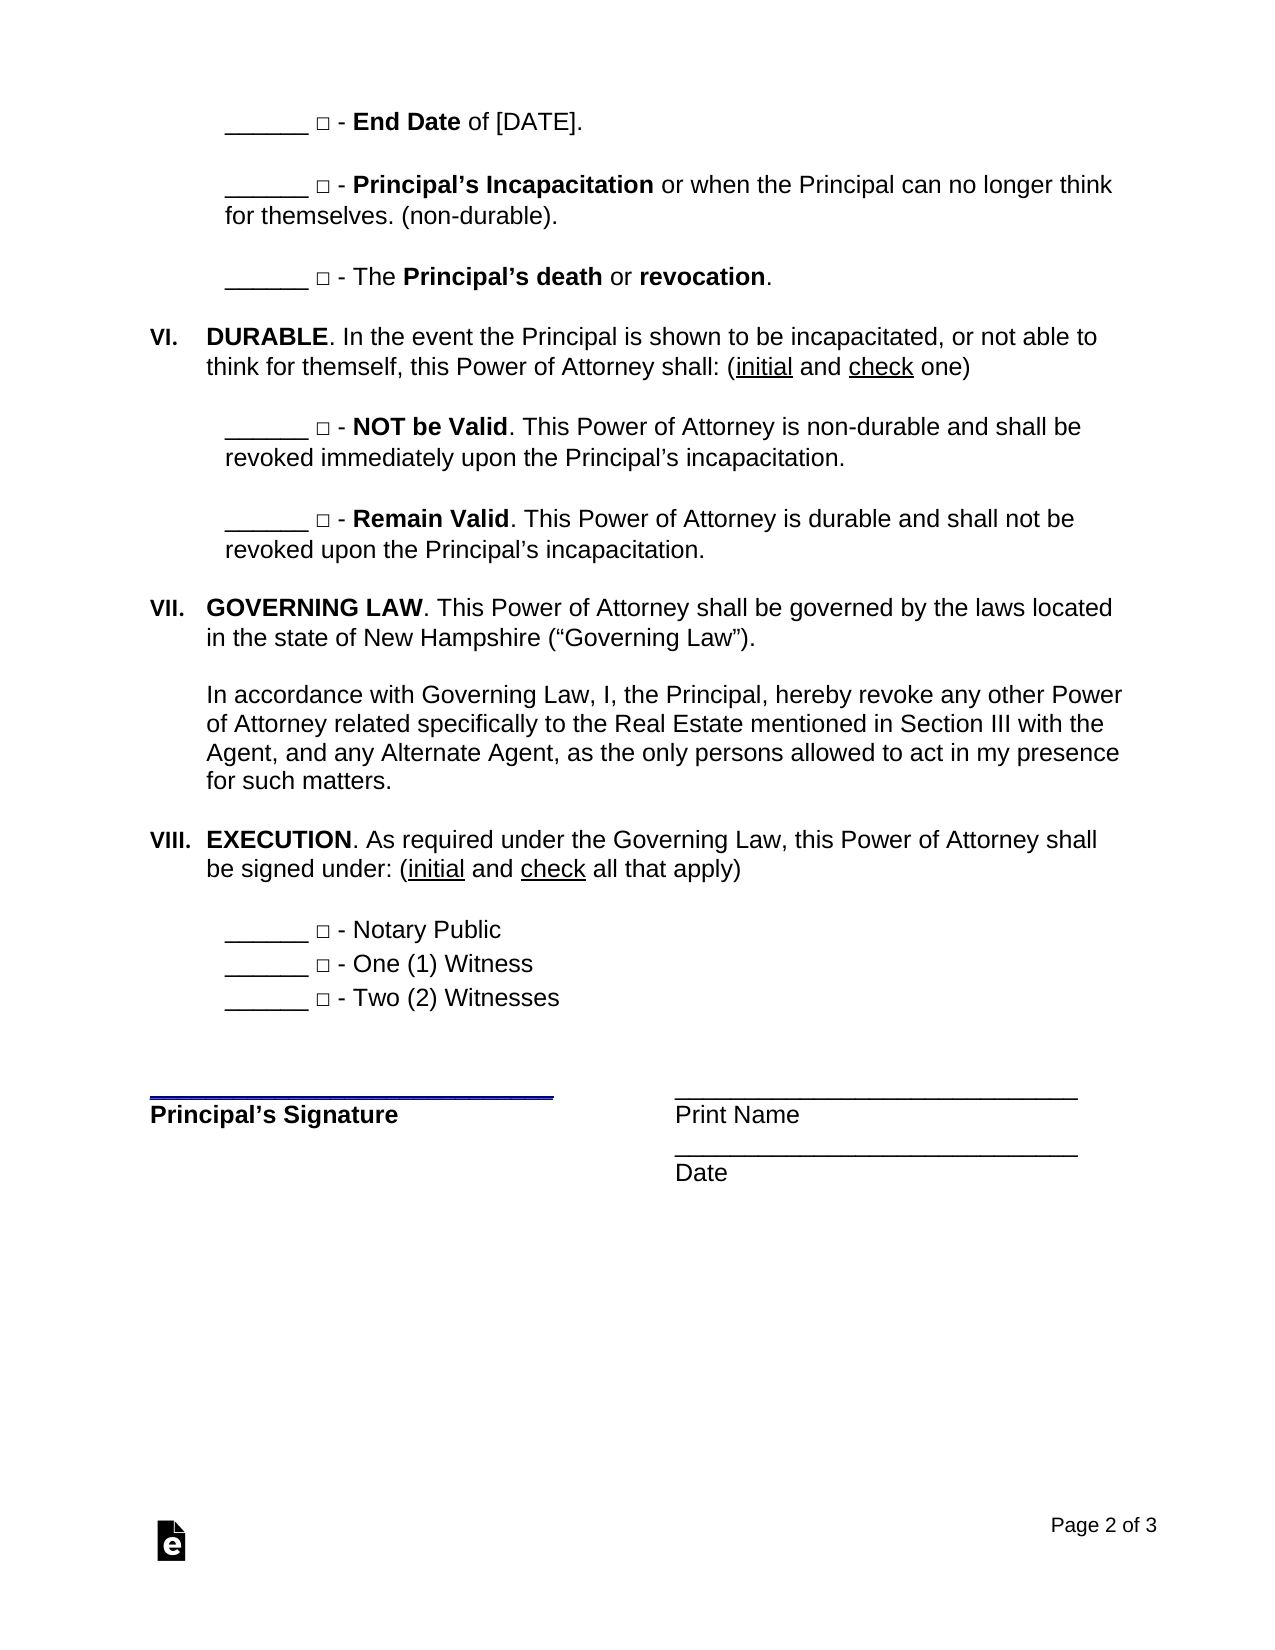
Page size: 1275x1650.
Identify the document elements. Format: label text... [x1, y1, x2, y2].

text ______ ☐ - Principal’s Incapacitation or when the Principal can no longer think for themselves. (non-durable). [225, 167, 1125, 229]
text ______ ☐ - NOT be Valid. This Power of Attorney is non-durable and shall be revoked immediately upon the Principal’s incapacitation. [225, 409, 1125, 472]
text Principal’s Signature Print Name [150, 1100, 1125, 1129]
text _____________________________ _____________________________ [150, 1072, 1125, 1100]
text ______ ☐ - End Date of [DATE]. [225, 104, 1125, 138]
text ______ ☐ - Remain Valid. This Power of Attorney is durable and shall not be revoked upon the Principal’s incapacitation. [225, 501, 1125, 563]
list GOVERNING LAW. This Power of Attorney shall be governed by the laws located in the state of New Hampshire (“Governing Law”). [150, 592, 1125, 651]
text ______ ☐ - Notary Public [225, 912, 1125, 946]
list EXECUTION. As required under the Governing Law, this Power of Attorney shall be signed under: (initial and check all that apply) [150, 824, 1125, 883]
text ______ ☐ - The Principal’s death or revocation. [225, 258, 1125, 292]
text Date [675, 1158, 1125, 1187]
text ______ ☐ - One (1) Witness [225, 946, 1125, 980]
list DURABLE. In the event the Principal is shown to be incapacitated, or not able to think for themself, this Power of Attorney shall: (initial and check one) [150, 321, 1125, 380]
text ______ ☐ - Two (2) Witnesses [225, 980, 1125, 1014]
text _____________________________ [675, 1129, 1125, 1158]
list In accordance with Governing Law, I, the Principal, hereby revoke any other Power of Attorney related specifically to the Real Estate mentioned in Section III with the Agent, and any Alternate Agent, as the only persons allowed to act in my presence for such matters. [206, 680, 1125, 795]
